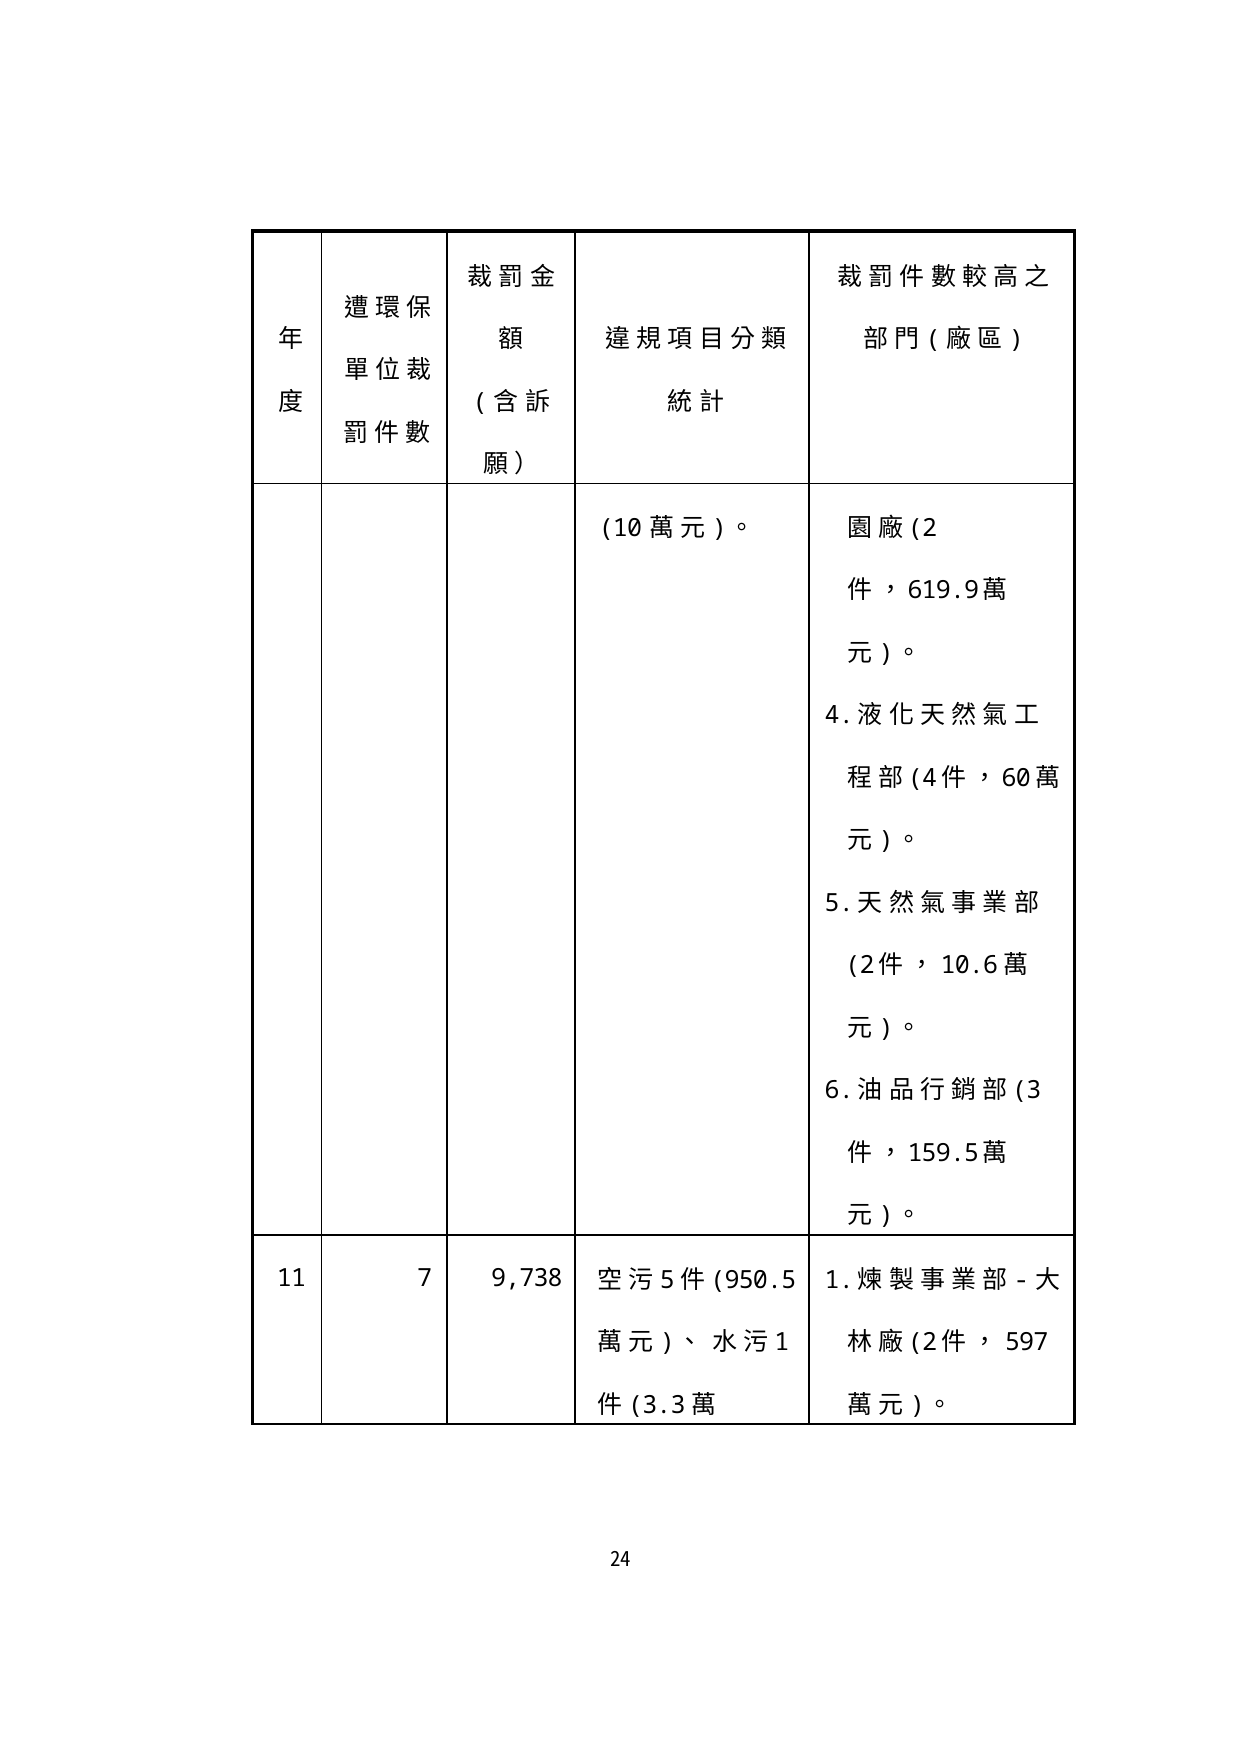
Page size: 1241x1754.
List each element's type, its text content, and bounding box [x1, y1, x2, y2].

table_cell 9,738 [448, 1236, 574, 1423]
table_header 違規項目分類統計 [576, 233, 808, 482]
table_cell [448, 484, 574, 1234]
table_cell [322, 484, 446, 1234]
table_header 裁罰金額 (含訴願） [448, 233, 574, 482]
table_cell 園廠(2件，619.9萬元)。 4.液化天然氣工程部(4件，60萬元)。 5.天然氣事業部(2件，10.6萬元)。 6.油品行銷部(3件，159.5萬元)。 [810, 484, 1073, 1234]
table_header 遭環保單位裁罰件數 [322, 233, 446, 482]
table_cell 空污5件(950.5萬元)、水污1件(3.3萬 [576, 1236, 808, 1423]
table_cell 1.煉製事業部-大林廠(2件，597萬元)。 [810, 1236, 1073, 1423]
table_cell 7 [322, 1236, 446, 1423]
table_header 年度 [254, 233, 321, 482]
table_cell 111 [254, 484, 321, 1234]
table_cell 112 [254, 1236, 321, 1423]
table_cell (10萬元)。 [576, 484, 808, 1234]
table_header 裁罰件數較高之部門(廠區) [810, 233, 1073, 482]
